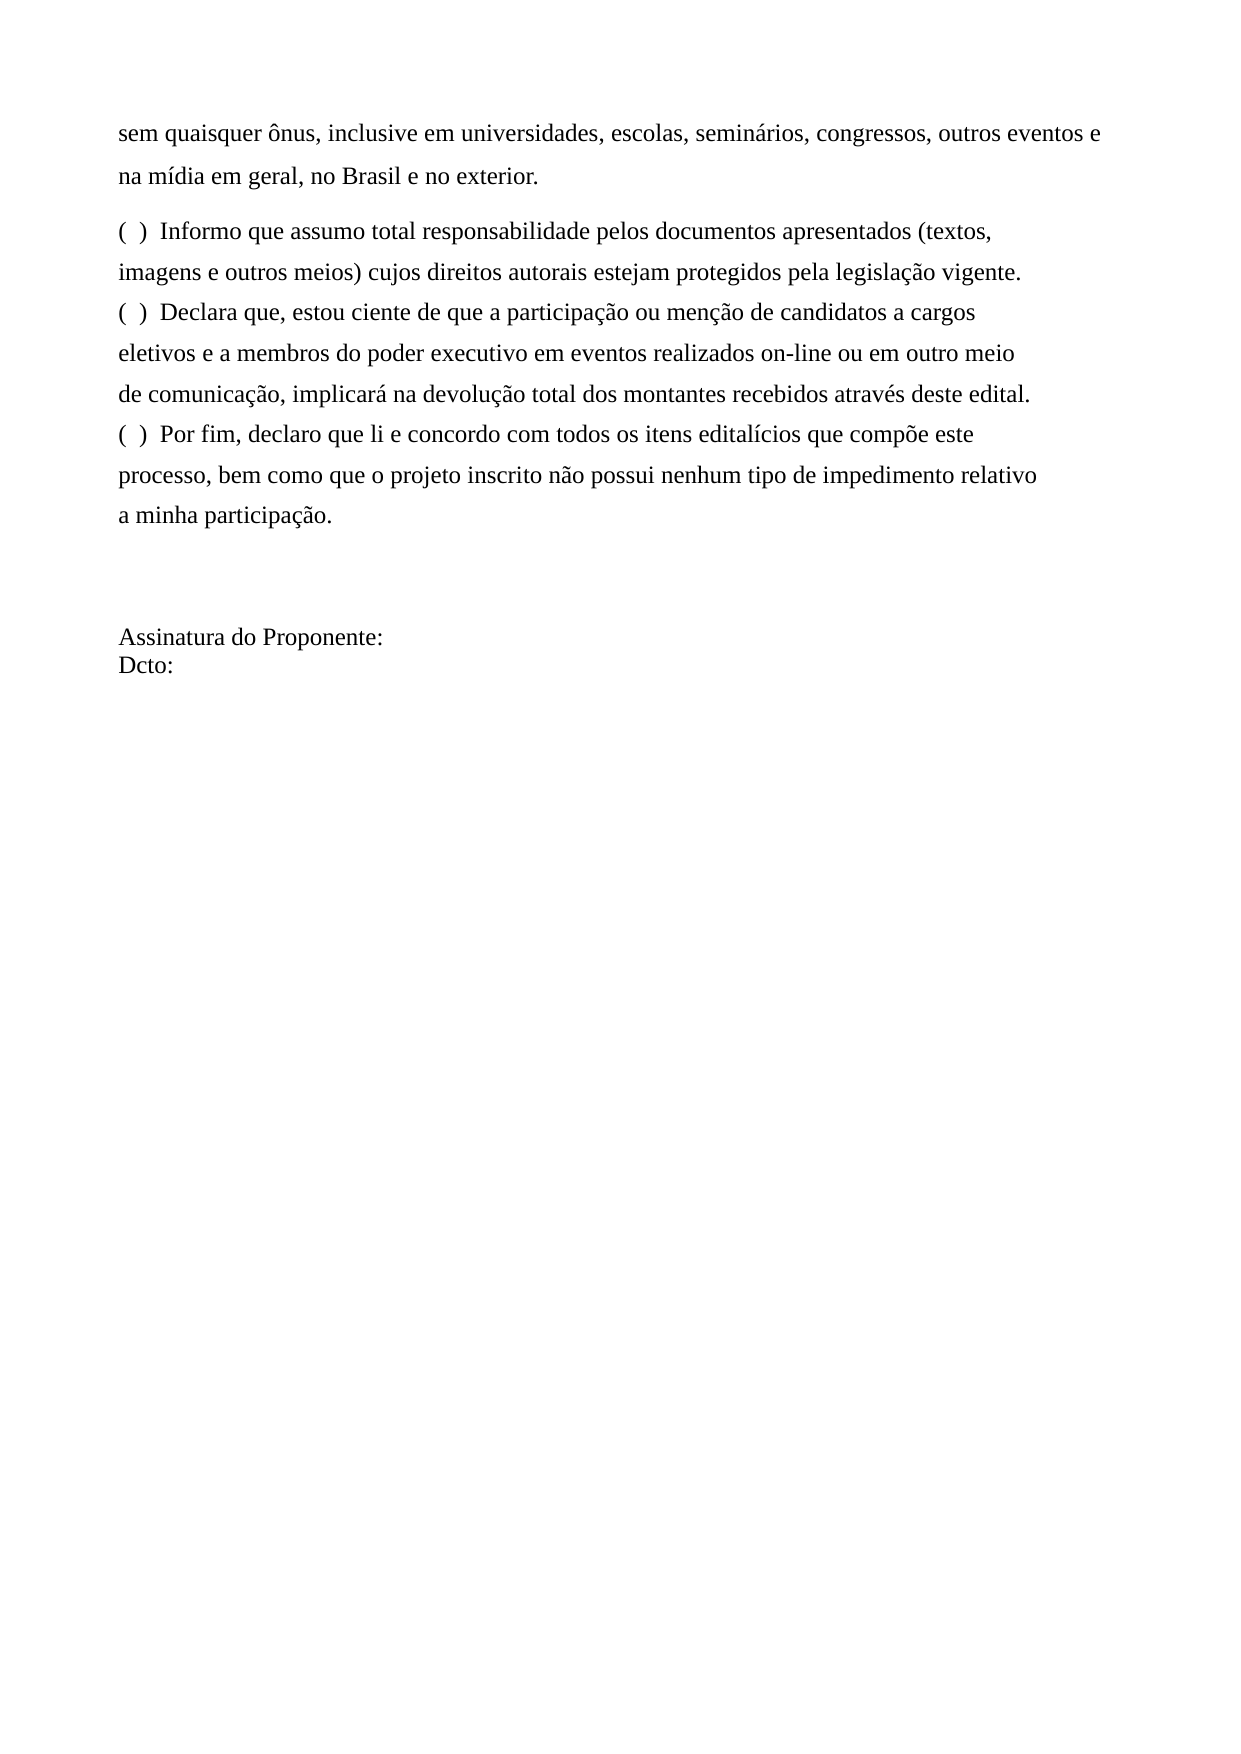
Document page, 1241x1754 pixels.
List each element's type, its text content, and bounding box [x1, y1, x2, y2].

text sem quaisquer ônus, inclusive em universidades, escolas, seminários, congressos, outros eventos e na mídia em geral, no Brasil e no exterior. [118, 118, 1122, 190]
text imagens e outros meios) cujos direitos autorais estejam protegidos pela legislação vigente. [118, 257, 1122, 286]
text de comunicação, implicará na devolução total dos montantes recebidos através deste edital. [118, 379, 1122, 407]
text ( ) Por fim, declaro que li e concordo com todos os itens editalícios que compõe este [118, 419, 1122, 448]
text eletivos e a membros do poder executivo em eventos realizados on-line ou em outro meio [118, 338, 1122, 367]
text ( ) Informo que assumo total responsabilidade pelos documentos apresentados (textos, [118, 216, 1122, 245]
text a minha participação. [118, 501, 1122, 529]
text ( ) Declara que, estou ciente de que a participação ou menção de candidatos a cargos [118, 297, 1122, 326]
text Assinatura do Proponente: [118, 622, 1122, 650]
text Dcto: [118, 650, 1122, 679]
text processo, bem como que o projeto inscrito não possui nenhum tipo de impedimento relativo [118, 460, 1122, 489]
